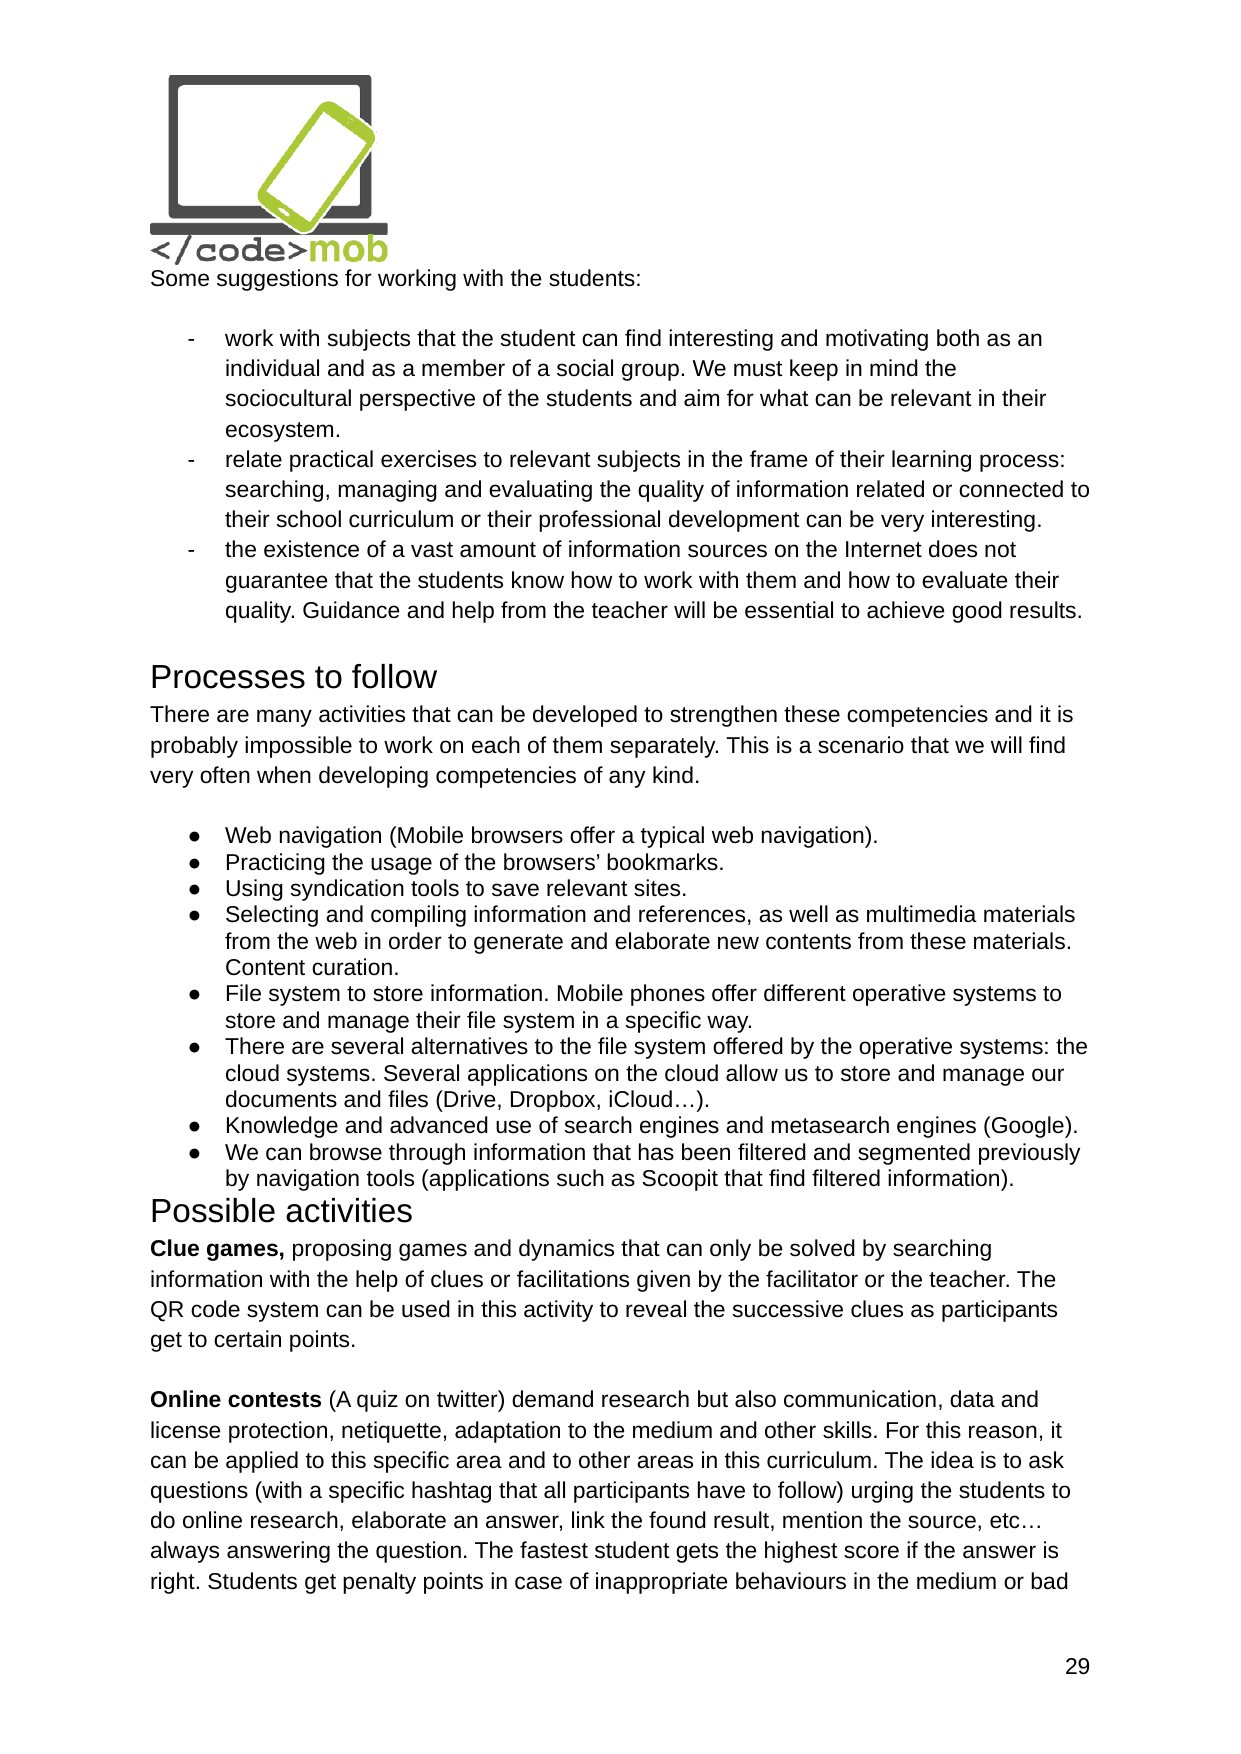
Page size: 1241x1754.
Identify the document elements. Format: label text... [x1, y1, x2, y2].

subtitle Processes to follow [150, 657, 1090, 696]
list relate practical exercises to relevant subjects in the frame of their learning process: searching, managing and evaluating the quality of information related or connected to their school curriculum or their professional development can be very interesting. [187, 446, 1090, 533]
list There are several alternatives to the file system offered by the operative systems: the cloud systems. Several applications on the cloud allow us to store and manage our documents and files (Drive, Dropbox, iCloud…). [187, 1033, 1090, 1112]
text Online contests (A quiz on twitter) demand research but also communication, data and license protection, netiquette, adaptation to the medium and other skills. For this reason, it can be applied to this specific area and to other areas in this curriculum. The idea is to ask questions (with a specific hashtag that all participants have to follow) urging the students to do online research, elaborate an answer, link the found result, mention the source, etc… always answering the question. The fastest student gets the highest score if the answer is right. Students get penalty points in case of inappropriate behaviours in the medium or bad [150, 1386, 1090, 1594]
subtitle Possible activities [150, 1191, 1090, 1230]
list the existence of a vast amount of information sources on the Internet does not guarantee that the students know how to work with them and how to evaluate their quality. Guidance and help from the teacher will be essential to achieve good results. [187, 536, 1090, 623]
list Knowledge and advanced use of search engines and metasearch engines (Google). [187, 1112, 1090, 1138]
picture [150, 75, 388, 265]
list Practicing the usage of the browsers’ bookmarks. [187, 849, 1090, 875]
text Some suggestions for working with the students: [150, 264, 1090, 321]
text Clue games, proposing games and dynamics that can only be solved by searching information with the help of clues or facilitations given by the facilitator or the teacher. The QR code system can be used in this activity to reveal the successive clues as participants get to certain points. [150, 1235, 1090, 1352]
list We can browse through information that has been filtered and segmented previously by navigation tools (applications such as Scoopit that find filtered information). [187, 1138, 1090, 1191]
text There are many activities that can be developed to strengthen these competencies and it is probably impossible to work on each of them separately. This is a scenario that we will find very often when developing competencies of any kind. [150, 701, 1090, 788]
list work with subjects that the student can find interesting and motivating both as an individual and as a member of a social group. We must keep in mind the sociocultural perspective of the students and aim for what can be relevant in their ecosystem. [187, 325, 1090, 442]
list File system to store information. Mobile phones offer different operative systems to store and manage their file system in a specific way. [187, 980, 1090, 1033]
list Selecting and compiling information and references, as well as multimedia materials from the web in order to generate and elaborate new contents from these materials. Content curation. [187, 901, 1090, 980]
list Using syndication tools to save relevant sites. [187, 875, 1090, 901]
list Web navigation (Mobile browsers offer a typical web navigation). [187, 822, 1090, 849]
